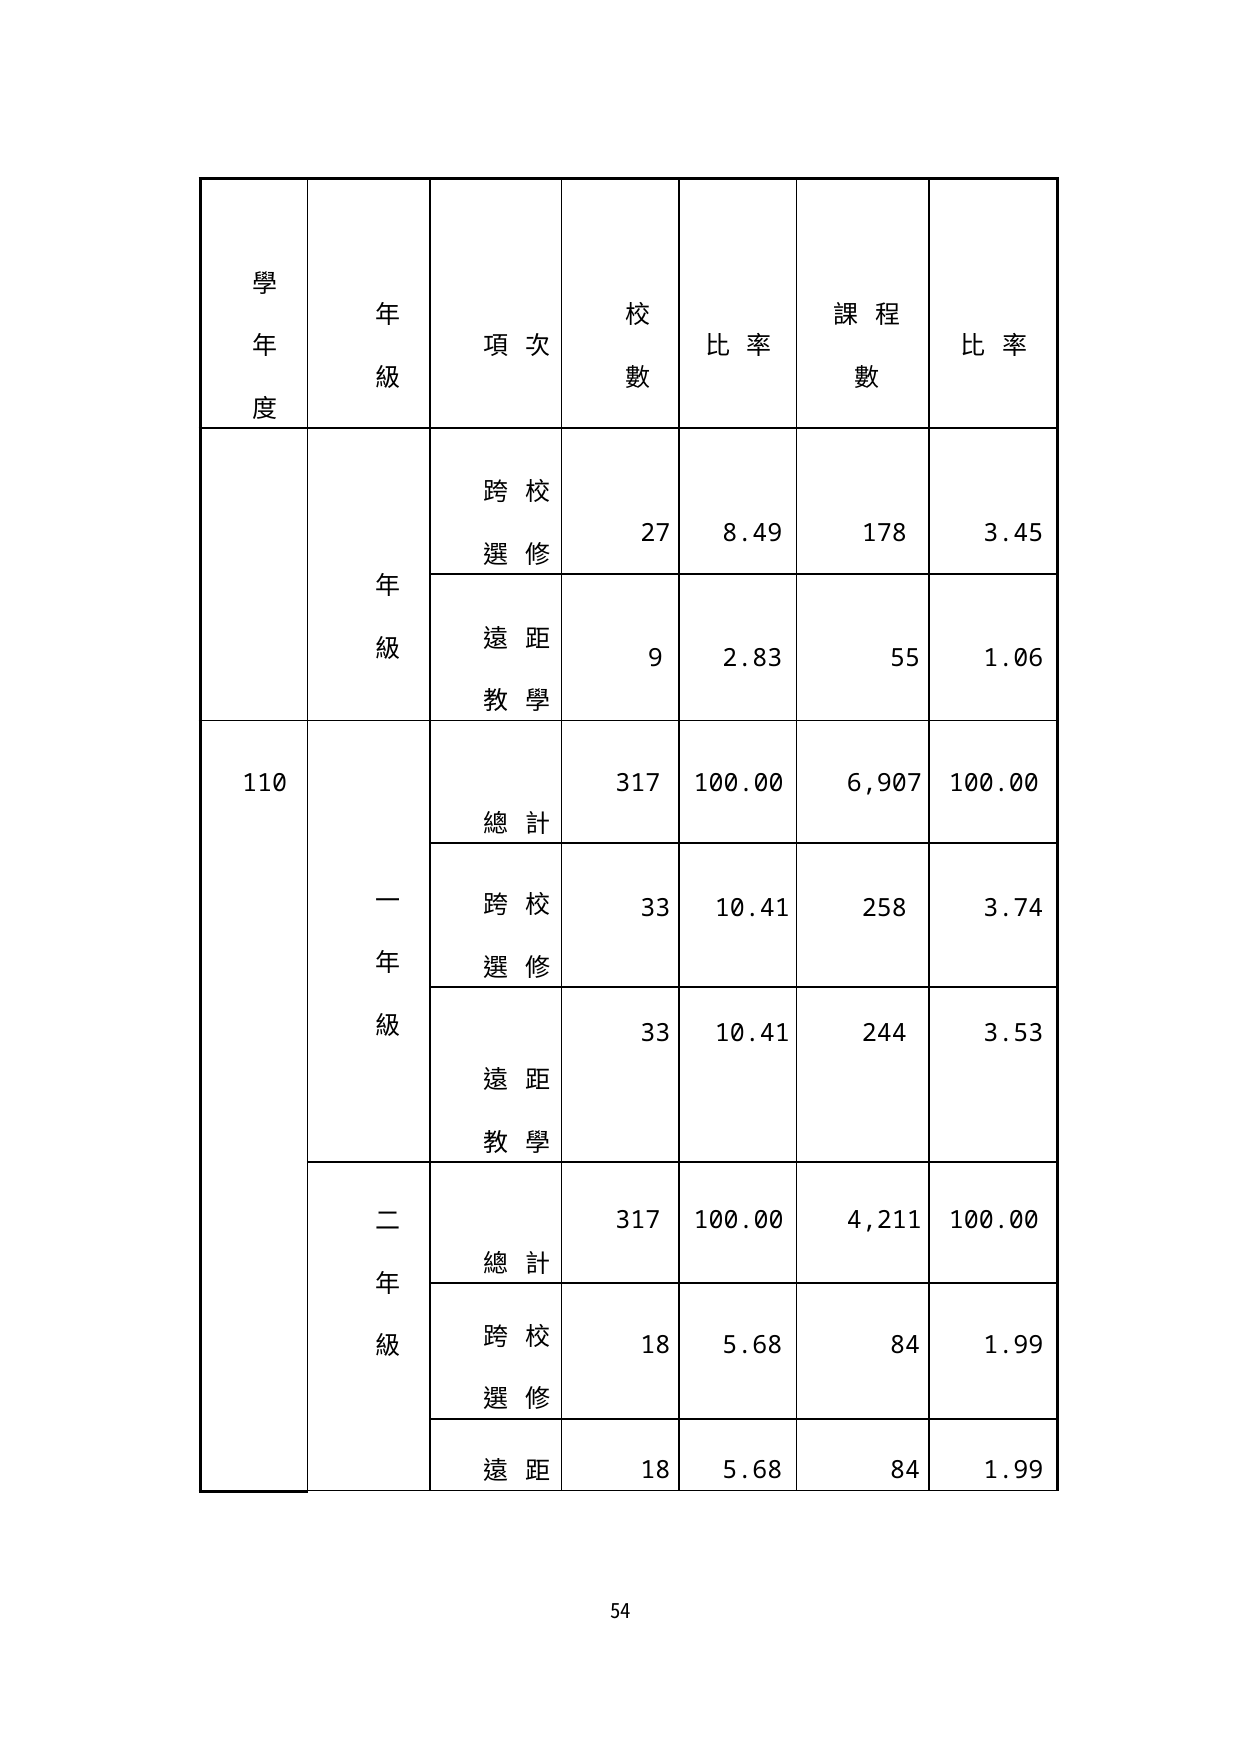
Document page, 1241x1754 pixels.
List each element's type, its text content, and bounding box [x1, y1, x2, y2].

table_cell 18 [562, 1284, 678, 1418]
table_cell 10.41 [680, 844, 796, 986]
table_cell 3.45 [930, 429, 1056, 573]
table_header 學年度 [202, 180, 307, 427]
table_cell 5.68 [680, 1284, 796, 1418]
table_cell 178 [797, 429, 928, 573]
table_cell 244 [797, 988, 928, 1161]
table_cell 33 [562, 988, 678, 1161]
table_cell 18 [562, 1420, 678, 1490]
table_cell 55 [797, 575, 928, 719]
table_cell 317 [562, 721, 678, 842]
table_header 校數 [562, 180, 678, 427]
table_cell 317 [562, 1163, 678, 1282]
table_cell 100.00 [680, 721, 796, 842]
table_cell 27 [562, 429, 678, 573]
table_cell 跨校選修 [431, 844, 561, 986]
table_cell 年級 [308, 429, 429, 719]
table_cell 遠距 [431, 1420, 561, 1490]
table_cell 10.41 [680, 988, 796, 1161]
table_cell 總計 [431, 721, 561, 842]
table_cell 8.49 [680, 429, 796, 573]
table_cell 遠距教學 [431, 988, 561, 1161]
table_cell 3.74 [930, 844, 1056, 986]
table_cell 跨校選修 [431, 429, 561, 573]
table_cell 1.06 [930, 575, 1056, 719]
table_cell 100.00 [930, 1163, 1056, 1282]
table_cell 一年級 [308, 721, 429, 1161]
table_cell 3.53 [930, 988, 1056, 1161]
table_header 比率 [930, 180, 1056, 427]
table_cell 1.99 [930, 1284, 1056, 1418]
table_header 比率 [680, 180, 796, 427]
table_cell 110 [202, 721, 307, 1490]
table_cell [202, 429, 307, 719]
table_cell 258 [797, 844, 928, 986]
table_cell 跨校選修 [431, 1284, 561, 1418]
table_cell 4,211 [797, 1163, 928, 1282]
table_cell 6,907 [797, 721, 928, 842]
table_cell 遠距教學 [431, 575, 561, 719]
table_header 年級 [308, 180, 429, 427]
table_cell 33 [562, 844, 678, 986]
table_cell 二年級 [308, 1163, 429, 1490]
table_cell 5.68 [680, 1420, 796, 1490]
table_cell 總計 [431, 1163, 561, 1282]
table_cell 100.00 [680, 1163, 796, 1282]
table_cell 2.83 [680, 575, 796, 719]
table_header 課程數 [797, 180, 928, 427]
table_cell 1.99 [930, 1420, 1056, 1490]
table_cell 9 [562, 575, 678, 719]
table_cell 100.00 [930, 721, 1056, 842]
table_cell 84 [797, 1284, 928, 1418]
table_header 項次 [431, 180, 561, 427]
table_cell 84 [797, 1420, 928, 1490]
